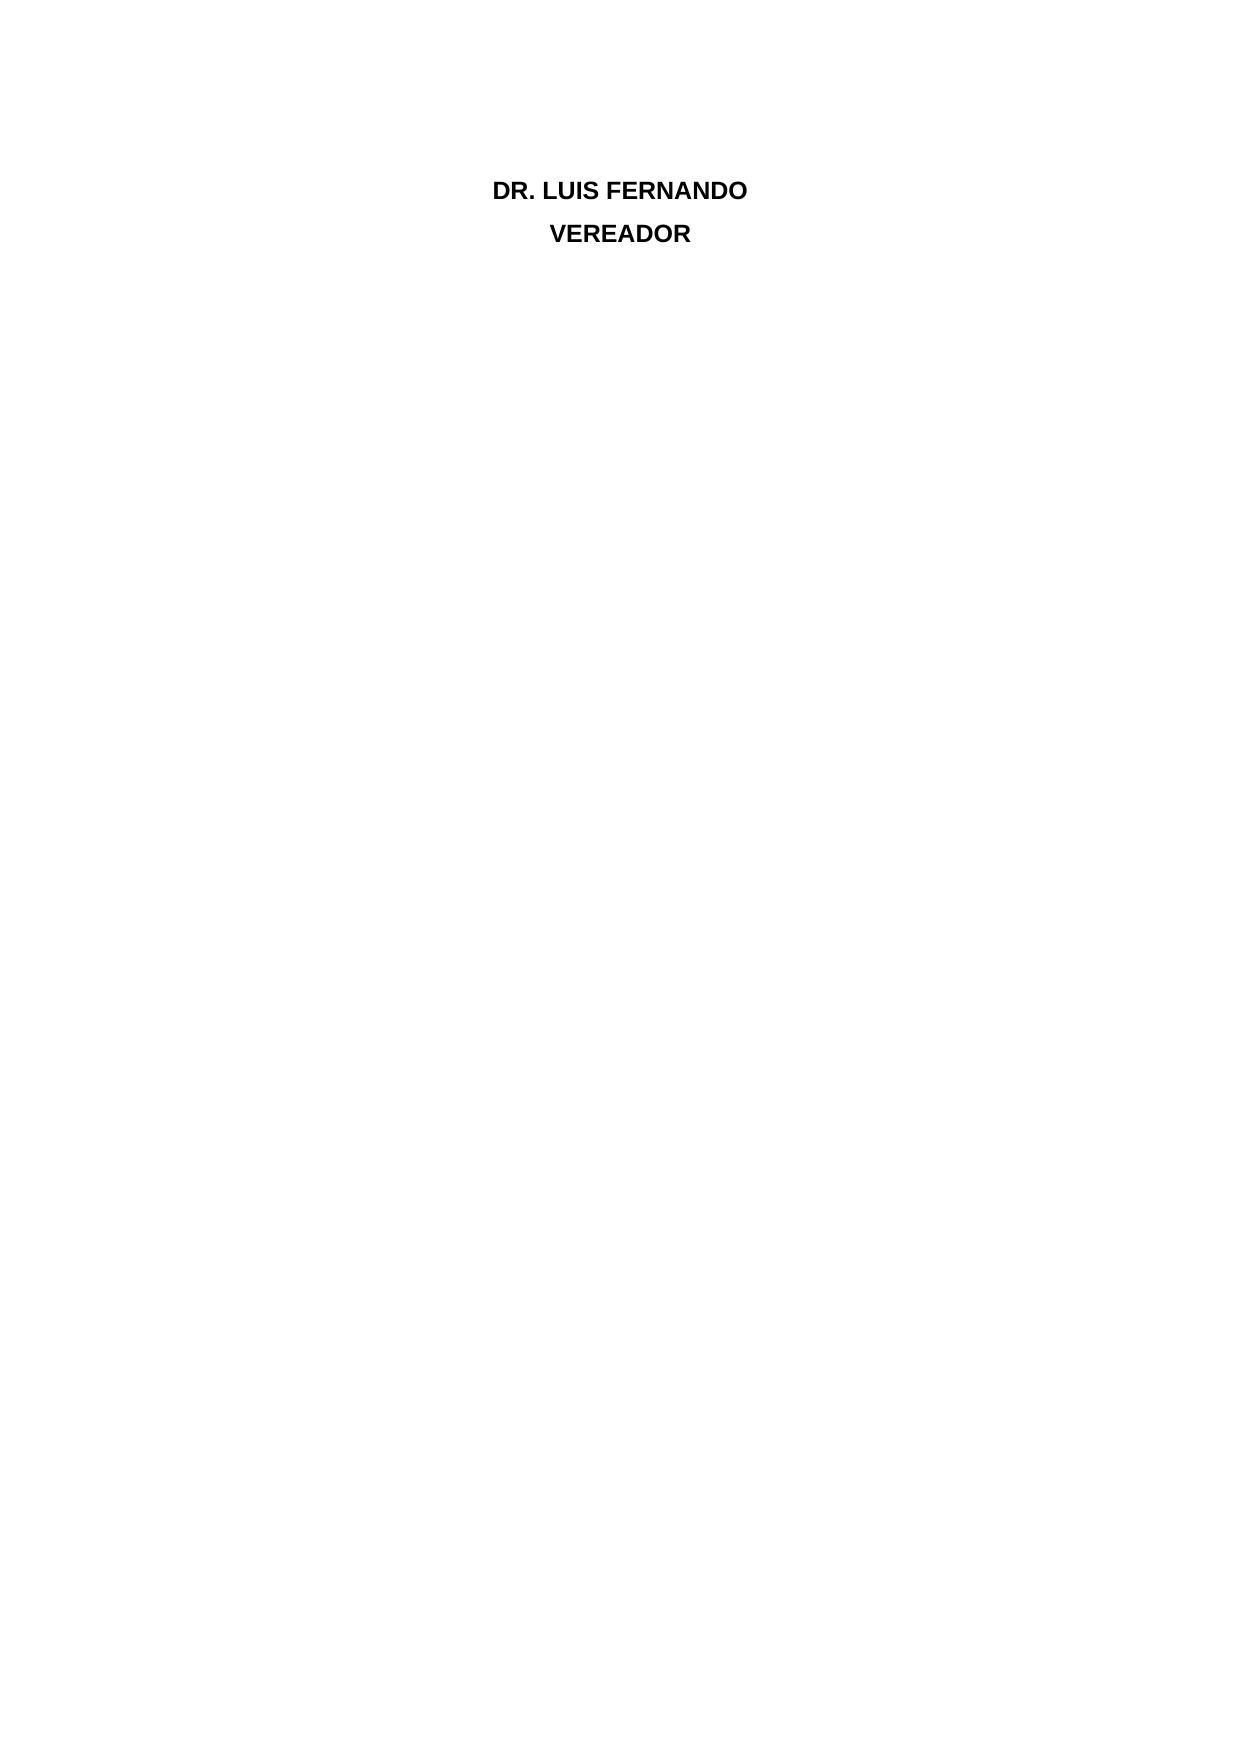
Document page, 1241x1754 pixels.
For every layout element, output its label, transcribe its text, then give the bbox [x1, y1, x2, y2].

text VEREADOR [118, 219, 1122, 247]
text DR. LUIS FERNANDO [118, 176, 1122, 204]
